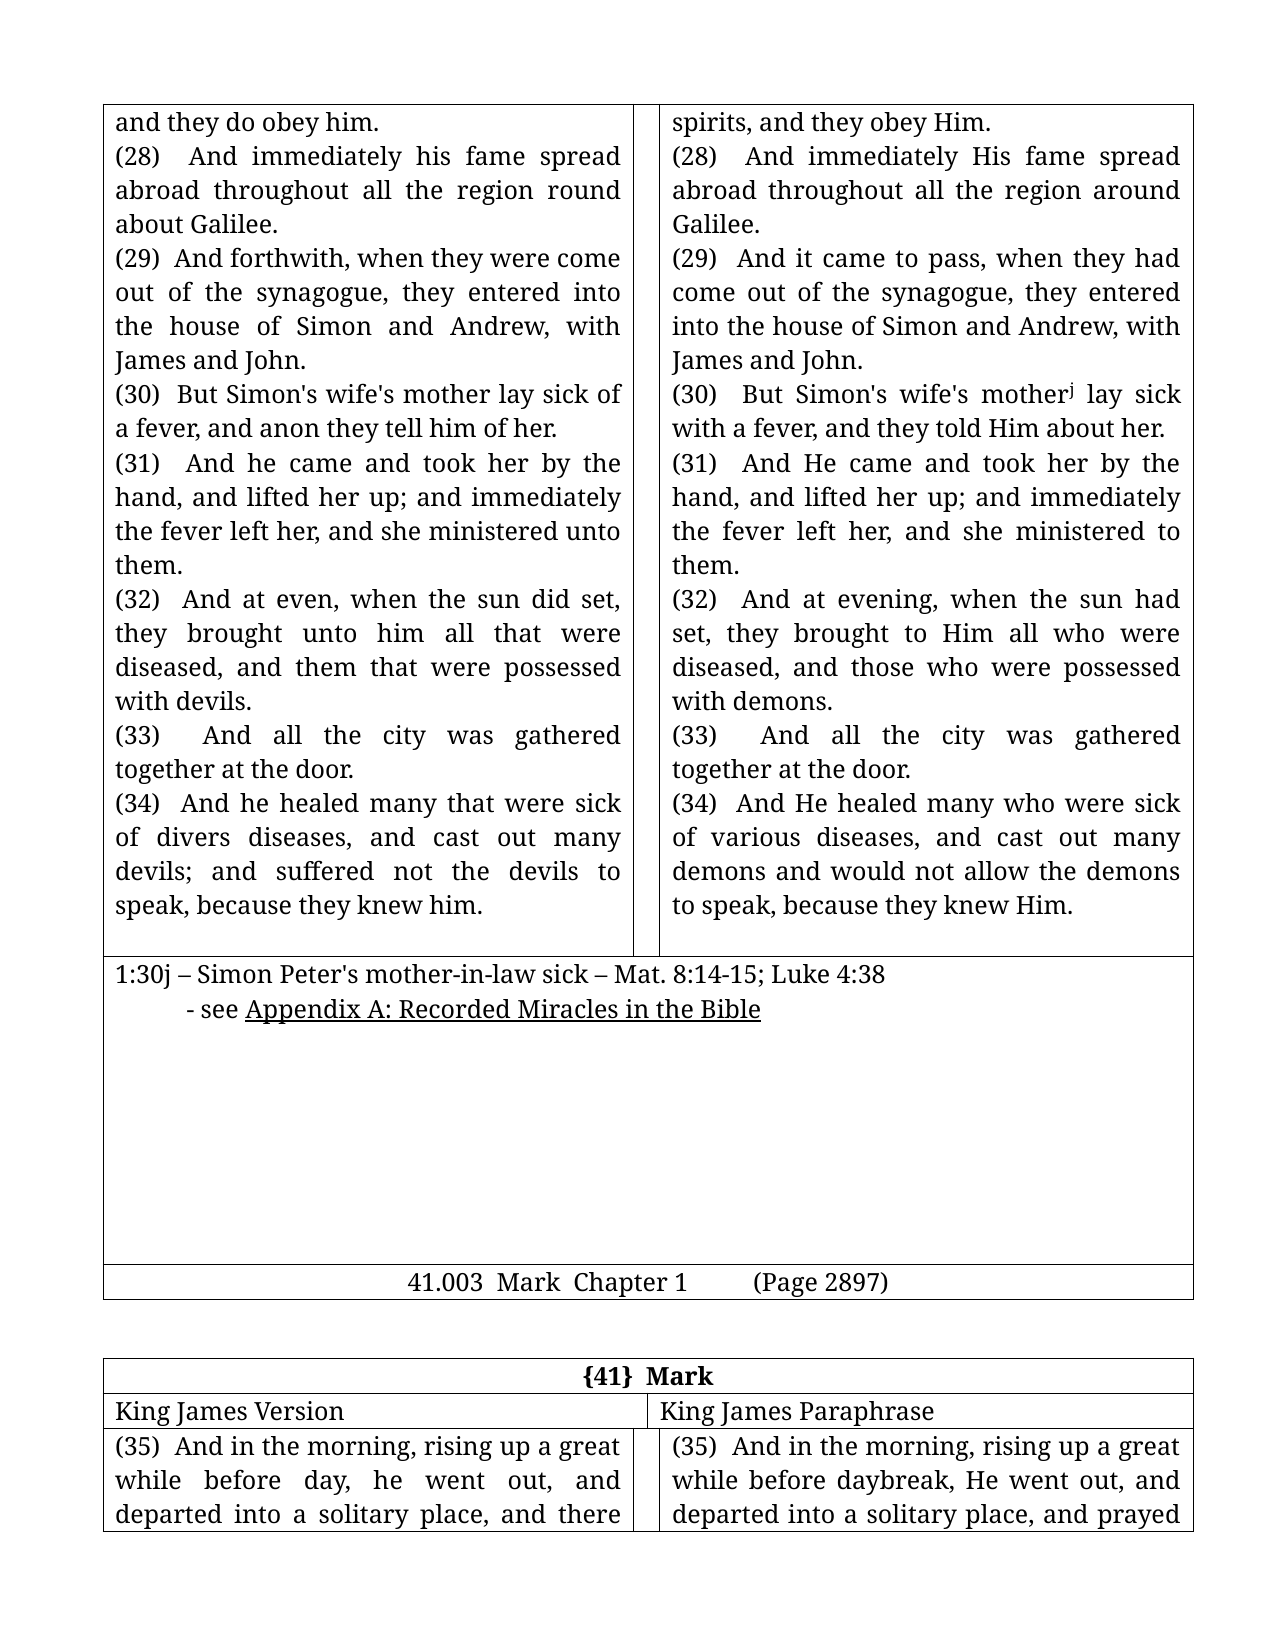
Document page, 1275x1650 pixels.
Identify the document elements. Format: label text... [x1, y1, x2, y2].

table_cell King James Paraphrase [648, 1394, 1193, 1428]
table_cell 1:30j – Simon Peter's mother-in-law sick – Mat. 8:14-15; Luke 4:38 - see Appendix A: Recorded Miracles in the Bible [104, 957, 1193, 1264]
table_cell King James Version [104, 1394, 647, 1428]
table_cell (35) And in the morning, rising up a great while before day, he went out, and departed into a solitary place, and there [104, 1429, 633, 1531]
table_cell [634, 105, 659, 956]
table_header {41} Mark [104, 1359, 1193, 1392]
table_cell 41.003 Mark Chapter 1 (Page 2897) [104, 1265, 1193, 1299]
table_cell [634, 1429, 659, 1531]
table_cell spirits, and they obey Him. (28) And immediately His fame spread abroad throughout all the region around Galilee. (29) And it came to pass, when they had come out of the synagogue, they entered into the house of Simon and Andrew, with James and John. (30) But Simon's wife's motherj lay sick with a fever, and they told Him about her. (31) And He came and took her by the hand, and lifted her up; and immediately the fever left her, and she ministered to them. (32) And at evening, when the sun had set, they brought to Him all who were diseased, and those who were possessed with demons. (33) And all the city was gathered together at the door. (34) And He healed many who were sick of various diseases, and cast out many demons and would not allow the demons to speak, because they knew Him. [660, 105, 1193, 956]
table_cell and they do obey him. (28) And immediately his fame spread abroad throughout all the region round about Galilee. (29) And forthwith, when they were come out of the synagogue, they entered into the house of Simon and Andrew, with James and John. (30) But Simon's wife's mother lay sick of a fever, and anon they tell him of her. (31) And he came and took her by the hand, and lifted her up; and immediately the fever left her, and she ministered unto them. (32) And at even, when the sun did set, they brought unto him all that were diseased, and them that were possessed with devils. (33) And all the city was gathered together at the door. (34) And he healed many that were sick of divers diseases, and cast out many devils; and suffered not the devils to speak, because they knew him. [104, 105, 633, 956]
table_cell (35) And in the morning, rising up a great while before daybreak, He went out, and departed into a solitary place, and prayed [660, 1429, 1193, 1531]
